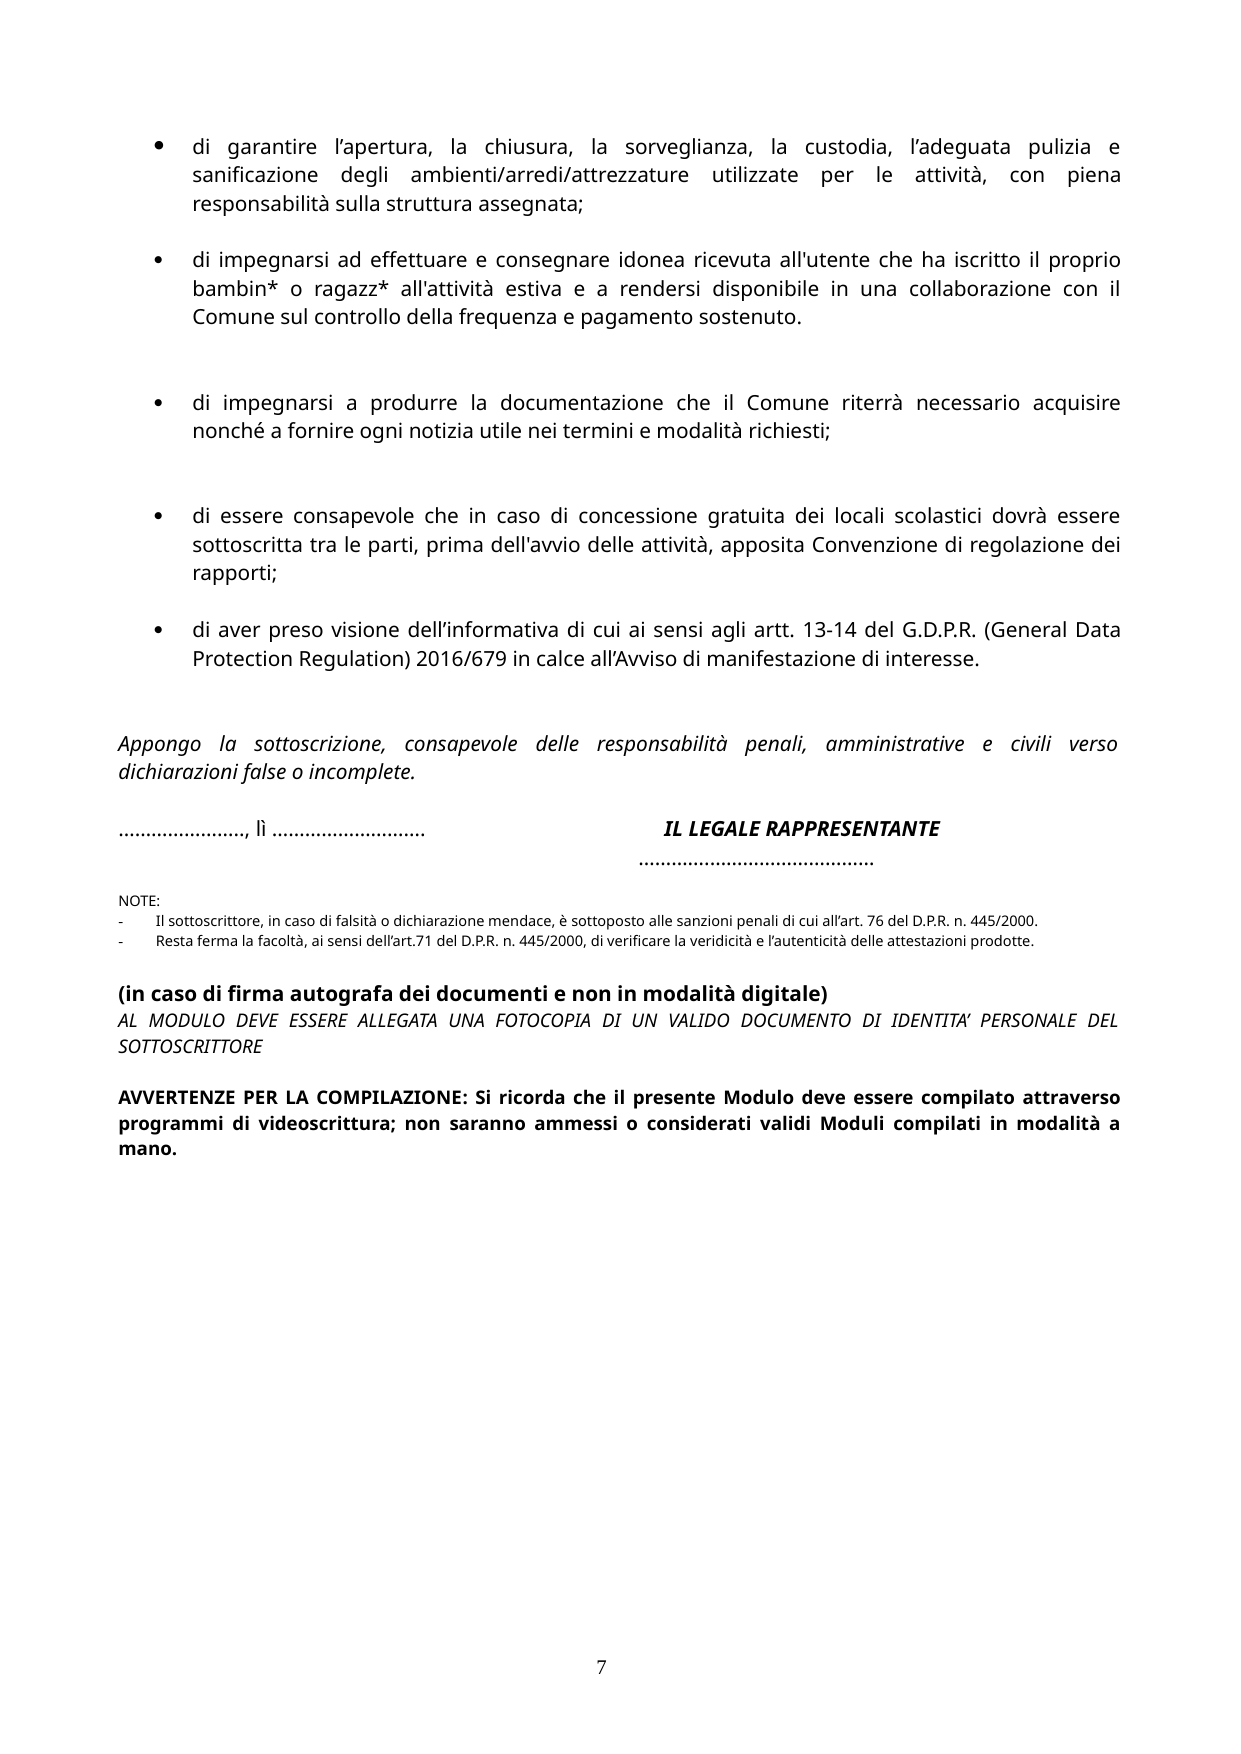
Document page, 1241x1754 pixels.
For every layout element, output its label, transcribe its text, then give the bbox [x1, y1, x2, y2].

text ………………….., lì ………………………. IL LEGALE RAPPRESENTANTE [118, 814, 1122, 843]
list di garantire l’apertura, la chiusura, la sorveglianza, la custodia, l’adeguata pulizia e sanificazione degli ambienti/arredi/attrezzature utilizzate per le attività, con piena responsabilità sulla struttura assegnata; [154, 132, 1122, 217]
text AVVERTENZE PER LA COMPILAZIONE: Si ricorda che il presente Modulo deve essere compilato attraverso programmi di videoscrittura; non saranno ammessi o considerati validi Moduli compilati in modalità a mano. [118, 1084, 1122, 1161]
list di essere consapevole che in caso di concessione gratuita dei locali scolastici dovrà essere sottoscritta tra le parti, prima dell'avvio delle attività, apposita Convenzione di regolazione dei rapporti; [154, 502, 1122, 587]
list Il sottoscrittore, in caso di falsità o dichiarazione mendace, è sottoposto alle sanzioni penali di cui all’art. 76 del D.P.R. n. 445/2000. [118, 911, 1122, 931]
list di impegnarsi a produrre la documentazione che il Comune riterrà necessario acquisire nonché a fornire ogni notizia utile nei termini e modalità richiesti; [154, 388, 1122, 445]
list di impegnarsi ad effettuare e consegnare idonea ricevuta all'utente che ha iscritto il proprio bambin* o ragazz* all'attività estiva e a rendersi disponibile in una collaborazione con il Comune sul controllo della frequenza e pagamento sostenuto. [154, 246, 1122, 331]
text NOTE: [118, 891, 1122, 911]
text ………….………………………… [118, 843, 1122, 871]
text AL MODULO DEVE ESSERE ALLEGATA UNA FOTOCOPIA DI UN VALIDO DOCUMENTO DI IDENTITA’ PERSONALE DEL SOTTOSCRITTORE [118, 1008, 1122, 1059]
list Resta ferma la facoltà, ai sensi dell’art.71 del D.P.R. n. 445/2000, di verificare la veridicità e l’autenticità delle attestazioni prodotte. [118, 931, 1122, 951]
text Appongo la sottoscrizione, consapevole delle responsabilità penali, amministrative e civili verso dichiarazioni false o incomplete. [118, 729, 1122, 786]
list di aver preso visione dell’informativa di cui ai sensi agli artt. 13-14 del G.D.P.R. (General Data Protection Regulation) 2016/679 in calce all’Avviso di manifestazione di interesse. [154, 615, 1122, 672]
text (in caso di firma autografa dei documenti e non in modalità digitale) [118, 979, 1122, 1008]
